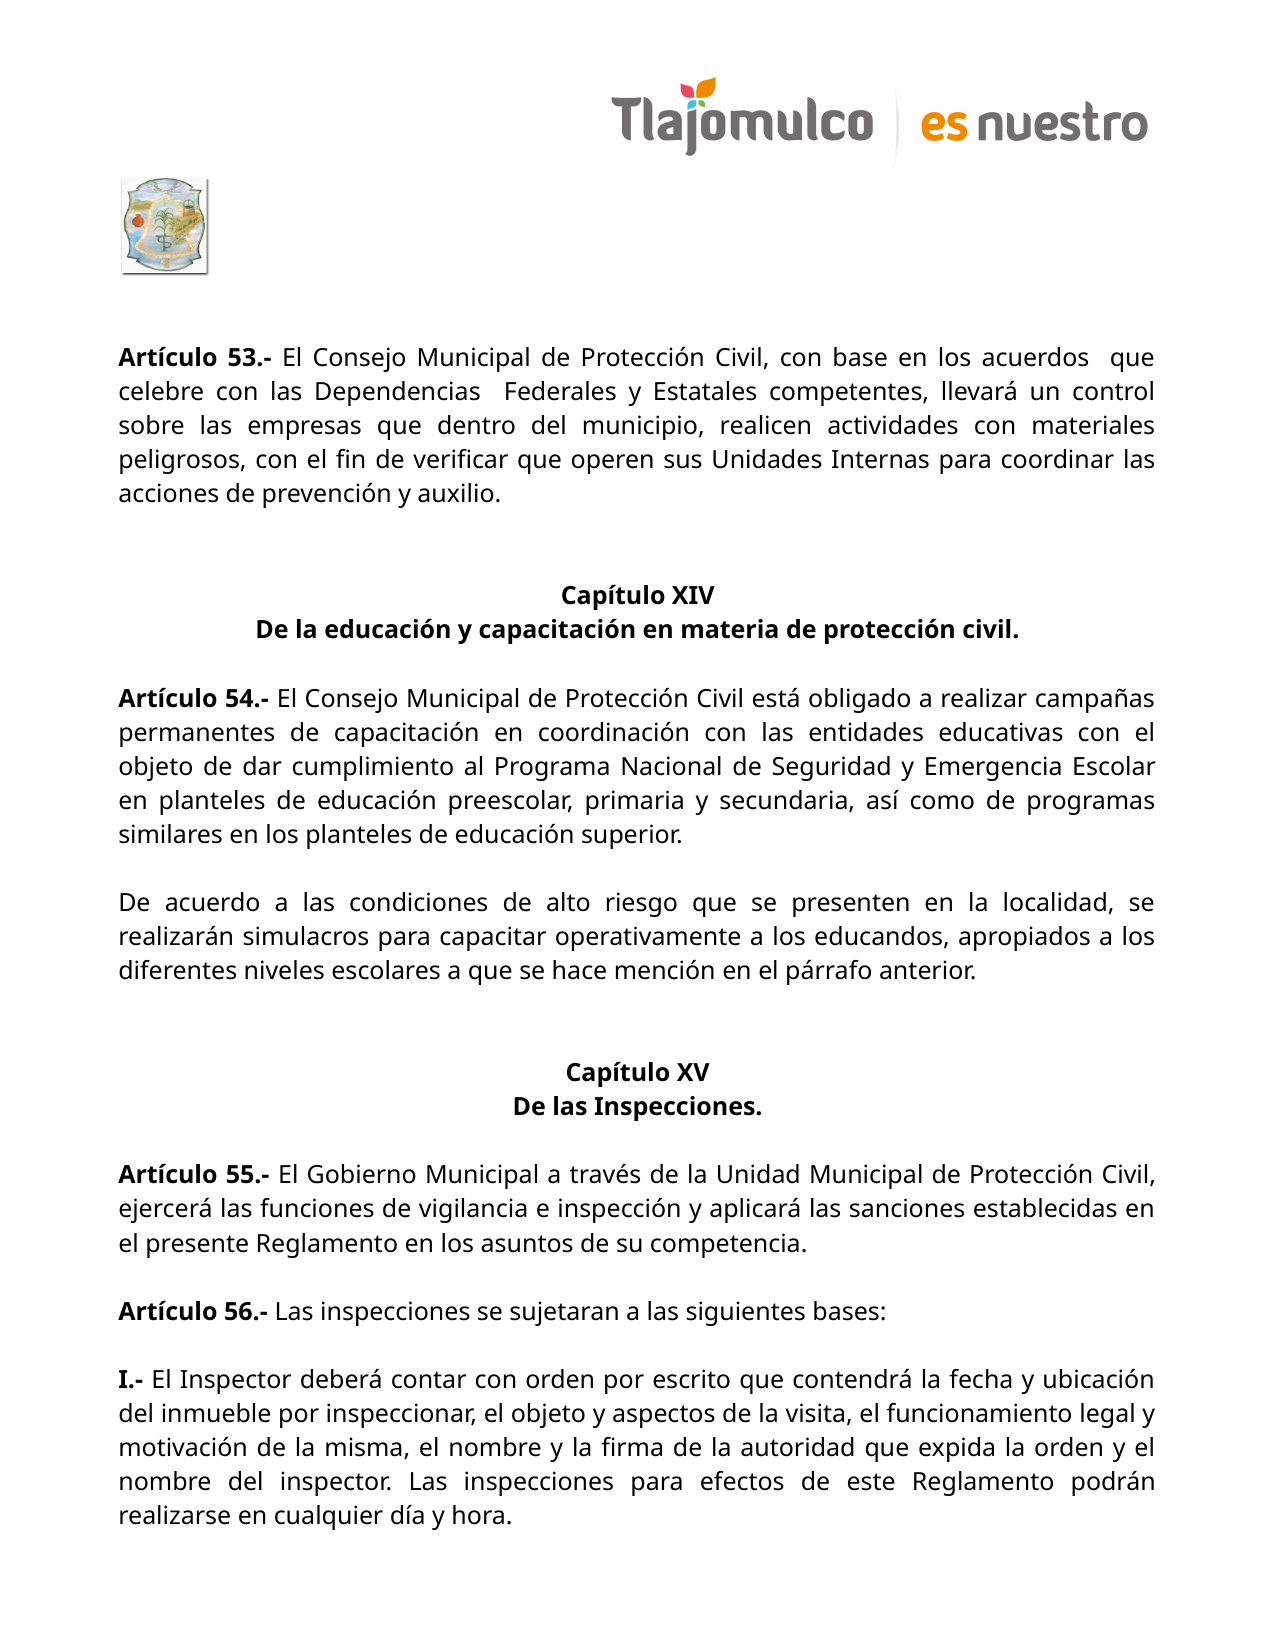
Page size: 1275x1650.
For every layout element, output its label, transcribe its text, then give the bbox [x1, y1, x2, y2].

text I.- El Inspector deberá contar con orden por escrito que contendrá la fecha y ubicación del inmueble por inspeccionar, el objeto y aspectos de la visita, el funcionamiento legal y motivación de la misma, el nombre y la firma de la autoridad que expida la orden y el nombre del inspector. Las inspecciones para efectos de este Reglamento podrán realizarse en cualquier día y hora. [118, 1361, 1157, 1532]
text Capítulo XIV [118, 578, 1157, 612]
text De las Inspecciones. [118, 1089, 1157, 1123]
text Artículo 54.- El Consejo Municipal de Protección Civil está obligado a realizar campañas permanentes de capacitación en coordinación con las entidades educativas con el objeto de dar cumplimiento al Programa Nacional de Seguridad y Emergencia Escolar en planteles de educación preescolar, primaria y secundaria, así como de programas similares en los planteles de educación superior. [118, 680, 1157, 851]
text De la educación y capacitación en materia de protección civil. [118, 612, 1157, 646]
text Artículo 56.- Las inspecciones se sujetaran a las siguientes bases: [118, 1293, 1157, 1327]
text Artículo 55.- El Gobierno Municipal a través de la Unidad Municipal de Protección Civil, ejercerá las funciones de vigilancia e inspección y aplicará las sanciones establecidas en el presente Reglamento en los asuntos de su competencia. [118, 1157, 1157, 1259]
text Capítulo XV [118, 1055, 1157, 1089]
text De acuerdo a las condiciones de alto riesgo que se presenten en la localidad, se realizarán simulacros para capacitar operativamente a los educandos, apropiados a los diferentes niveles escolares a que se hace mención en el párrafo anterior. [118, 884, 1157, 987]
text Artículo 53.- El Consejo Municipal de Protección Civil, con base en los acuerdos que celebre con las Dependencias Federales y Estatales competentes, llevará un control sobre las empresas que dentro del municipio, realicen actividades con materiales peligrosos, con el fin de verificar que operen sus Unidades Internas para coordinar las acciones de prevención y auxilio. [118, 339, 1157, 510]
